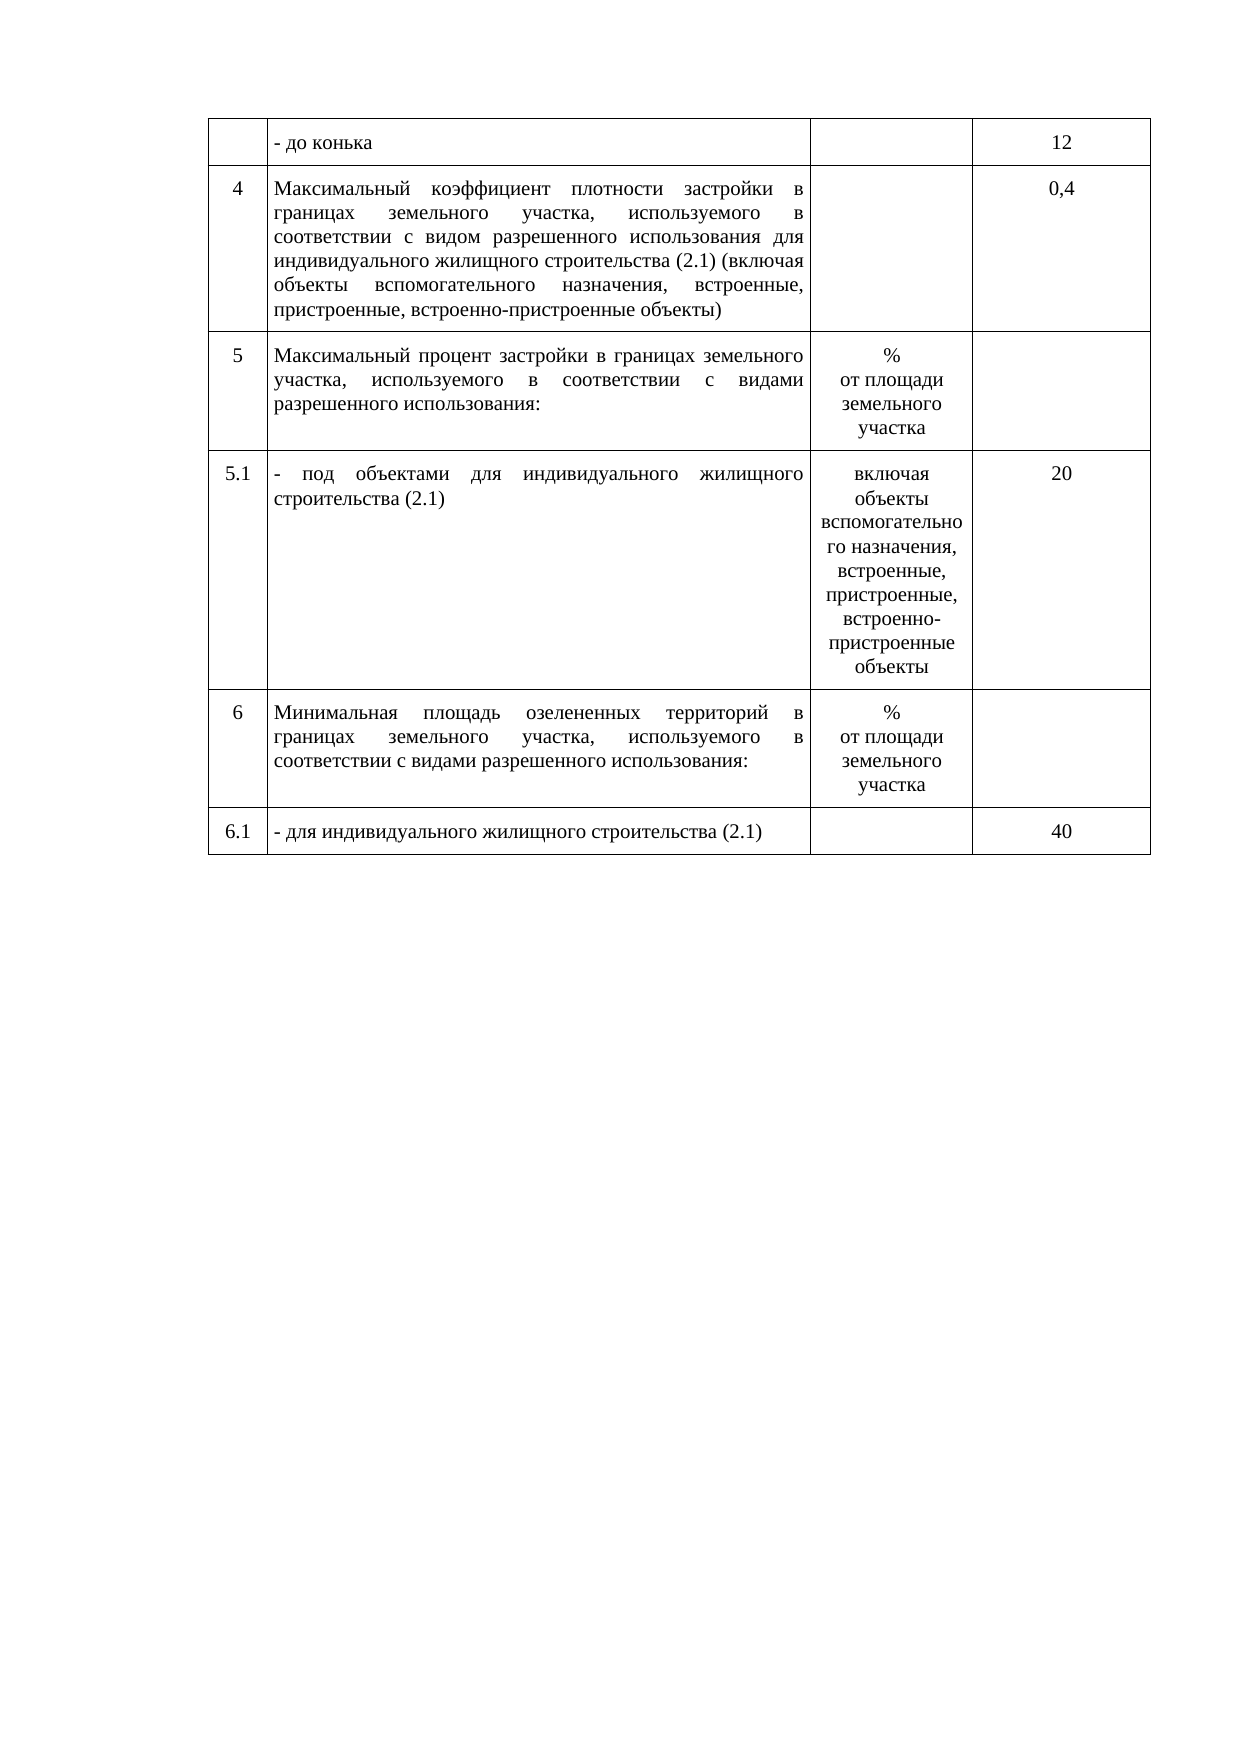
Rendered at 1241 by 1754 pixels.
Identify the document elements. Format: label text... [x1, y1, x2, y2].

table_cell 6.1 [209, 808, 267, 853]
table_cell % от площади земельного участка [811, 332, 972, 450]
table_cell [973, 332, 1150, 450]
table_cell Максимальный коэффициент плотности застройки в границах земельного участка, используемого в соответствии с видом разрешенного использования для индивидуального жилищного строительства (2.1) (включая объекты вспомогательного назначения, встроенные, пристроенные, встроенно-пристроенные объекты) [268, 166, 810, 331]
table_cell 40 [973, 808, 1150, 853]
table_cell - под объектами для индивидуального жилищного строительства (2.1) [268, 451, 810, 688]
table_cell [811, 119, 972, 164]
table_cell % от площади земельного участка [811, 690, 972, 807]
table_cell Максимальный процент застройки в границах земельного участка, используемого в соответствии с видами разрешенного использования: [268, 332, 810, 450]
table_cell включая объекты вспомогательного назначения, встроенные, пристроенные, встроенно-пристроенные объекты [811, 451, 972, 688]
table_cell - до конька [268, 119, 810, 164]
table_cell 5 [209, 332, 267, 450]
table_cell [811, 808, 972, 853]
table_cell 6 [209, 690, 267, 807]
table_cell 4 [209, 166, 267, 331]
table_cell 0,4 [973, 166, 1150, 331]
table_cell [811, 166, 972, 331]
table_cell 5.1 [209, 451, 267, 688]
table_cell 12 [973, 119, 1150, 164]
table_cell [209, 119, 267, 164]
table_cell [973, 690, 1150, 807]
table_cell - для индивидуального жилищного строительства (2.1) [268, 808, 810, 853]
table_cell 20 [973, 451, 1150, 688]
table_cell Минимальная площадь озелененных территорий в границах земельного участка, используемого в соответствии с видами разрешенного использования: [268, 690, 810, 807]
